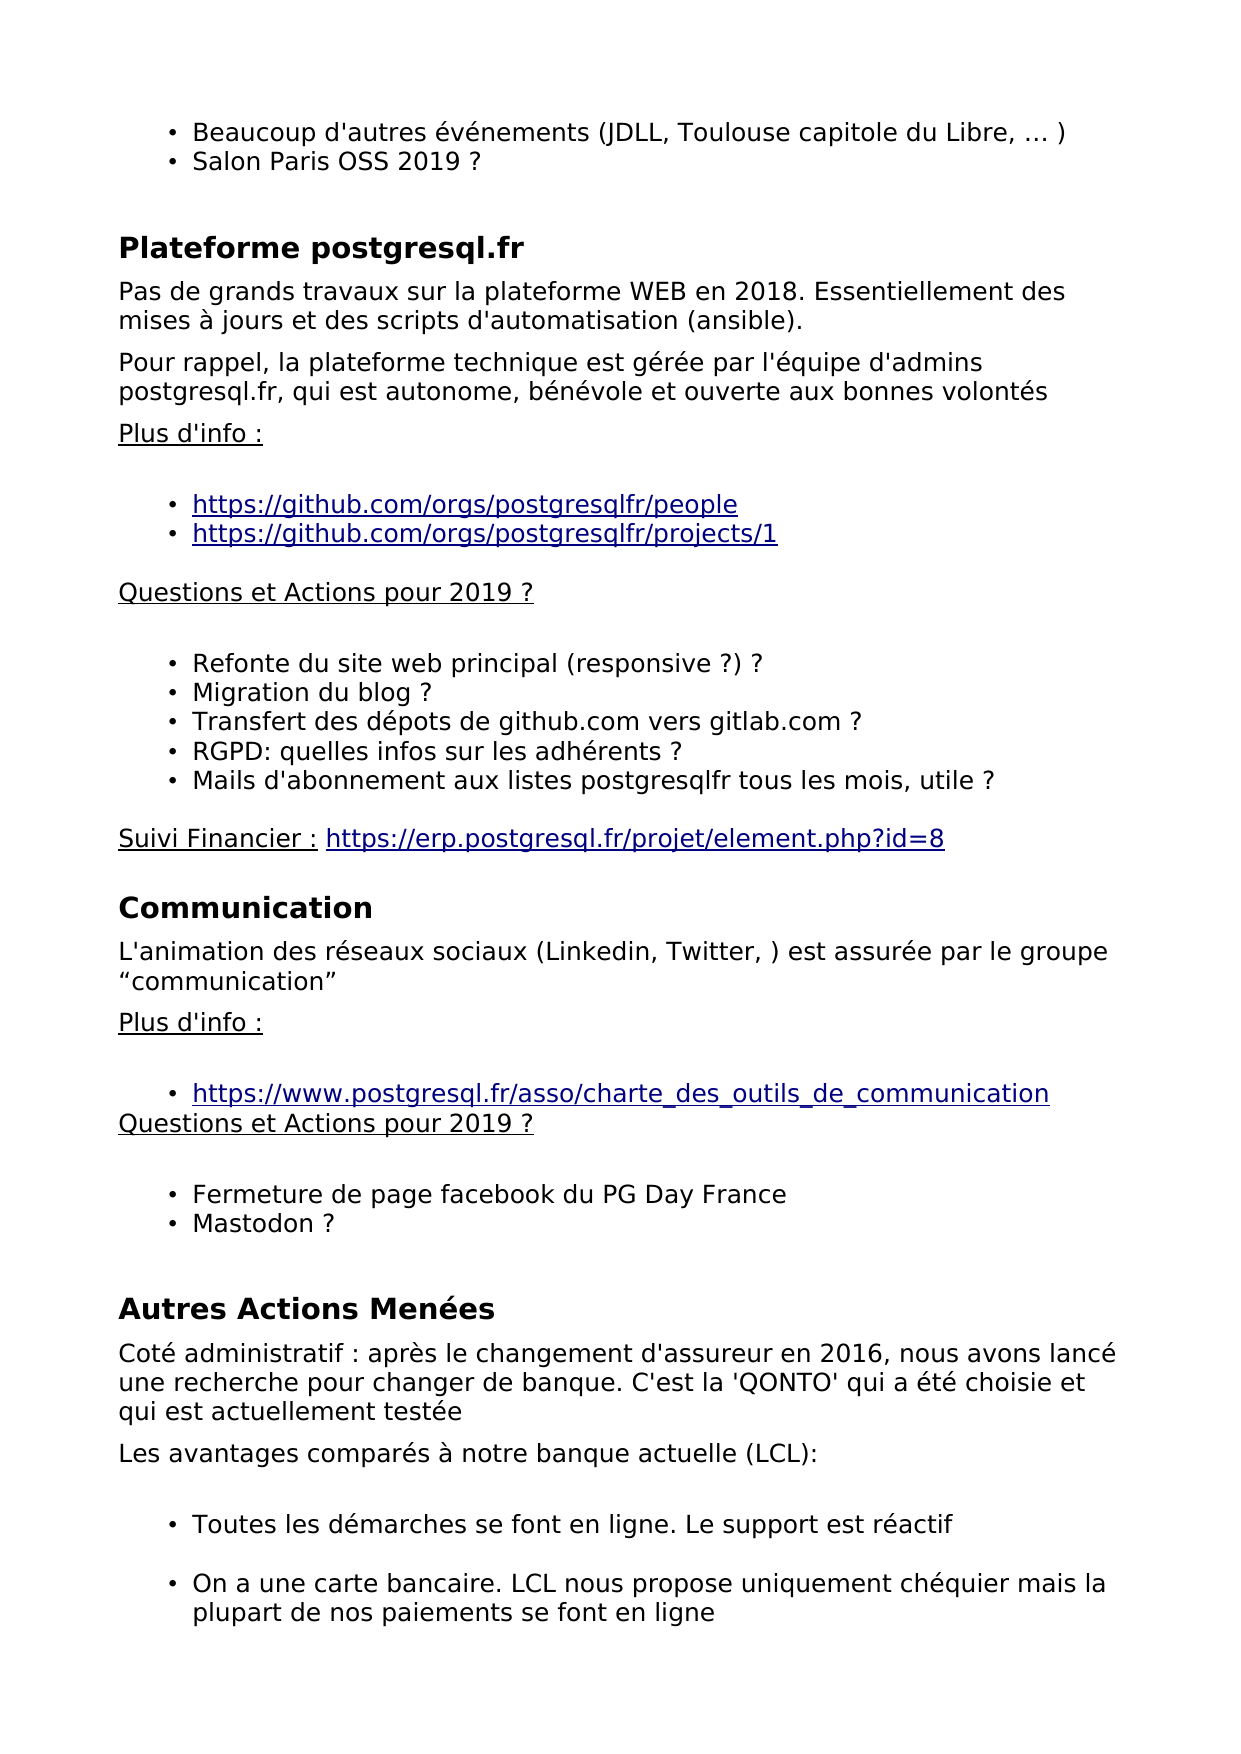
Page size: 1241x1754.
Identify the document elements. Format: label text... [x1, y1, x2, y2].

text Plus d'info : [118, 1008, 1122, 1038]
text Les avantages comparés à notre banque actuelle (LCL): [118, 1439, 1122, 1468]
list Salon Paris OSS 2019 ? [177, 147, 1122, 176]
list Mastodon ? [177, 1209, 1122, 1238]
list Migration du blog ? [177, 678, 1122, 707]
text Coté administratif : après le changement d'assureur en 2016, nous avons lancé une recherche pour changer de banque. C'est la 'QONTO' qui a été choisie et qui est actuellement testée [118, 1339, 1122, 1427]
text Suivi Financier : https://erp.postgresql.fr/projet/element.php?id=8 [118, 824, 1122, 854]
subtitle Plateforme postgresql.fr [118, 231, 1122, 265]
list RGPD: quelles infos sur les adhérents ? [177, 737, 1122, 766]
subtitle Autres Actions Menées [118, 1293, 1122, 1327]
list Transfert des dépots de github.com vers gitlab.com ? [177, 707, 1122, 737]
subtitle Communication [118, 891, 1122, 925]
list Beaucoup d'autres événements (JDLL, Toulouse capitole du Libre, … ) [177, 118, 1122, 147]
text Pour rappel, la plateforme technique est gérée par l'équipe d'admins postgresql.fr, qui est autonome, bénévole et ouverte aux bonnes volontés [118, 348, 1122, 407]
list Toutes les démarches se font en ligne. Le support est réactif [177, 1510, 1122, 1539]
list Mails d'abonnement aux listes postgresqlfr tous les mois, utile ? [177, 766, 1122, 795]
list https://github.com/orgs/postgresqlfr/people [177, 490, 1122, 519]
text L'animation des réseaux sociaux (Linkedin, Twitter, ) est assurée par le groupe “communication” [118, 938, 1122, 996]
text Questions et Actions pour 2019 ? [118, 1109, 1122, 1138]
list Refonte du site web principal (responsive ?) ? [177, 649, 1122, 678]
text Plus d'info : [118, 419, 1122, 448]
text Questions et Actions pour 2019 ? [118, 578, 1122, 607]
list https://www.postgresql.fr/asso/charte_des_outils_de_communication [177, 1079, 1122, 1109]
list https://github.com/orgs/postgresqlfr/projects/1 [177, 519, 1122, 548]
text Pas de grands travaux sur la plateforme WEB en 2018. Essentiellement des mises à jours et des scripts d'automatisation (ansible). [118, 277, 1122, 336]
list Fermeture de page facebook du PG Day France [177, 1180, 1122, 1209]
list On a une carte bancaire. LCL nous propose uniquement chéquier mais la plupart de nos paiements se font en ligne [177, 1569, 1122, 1627]
